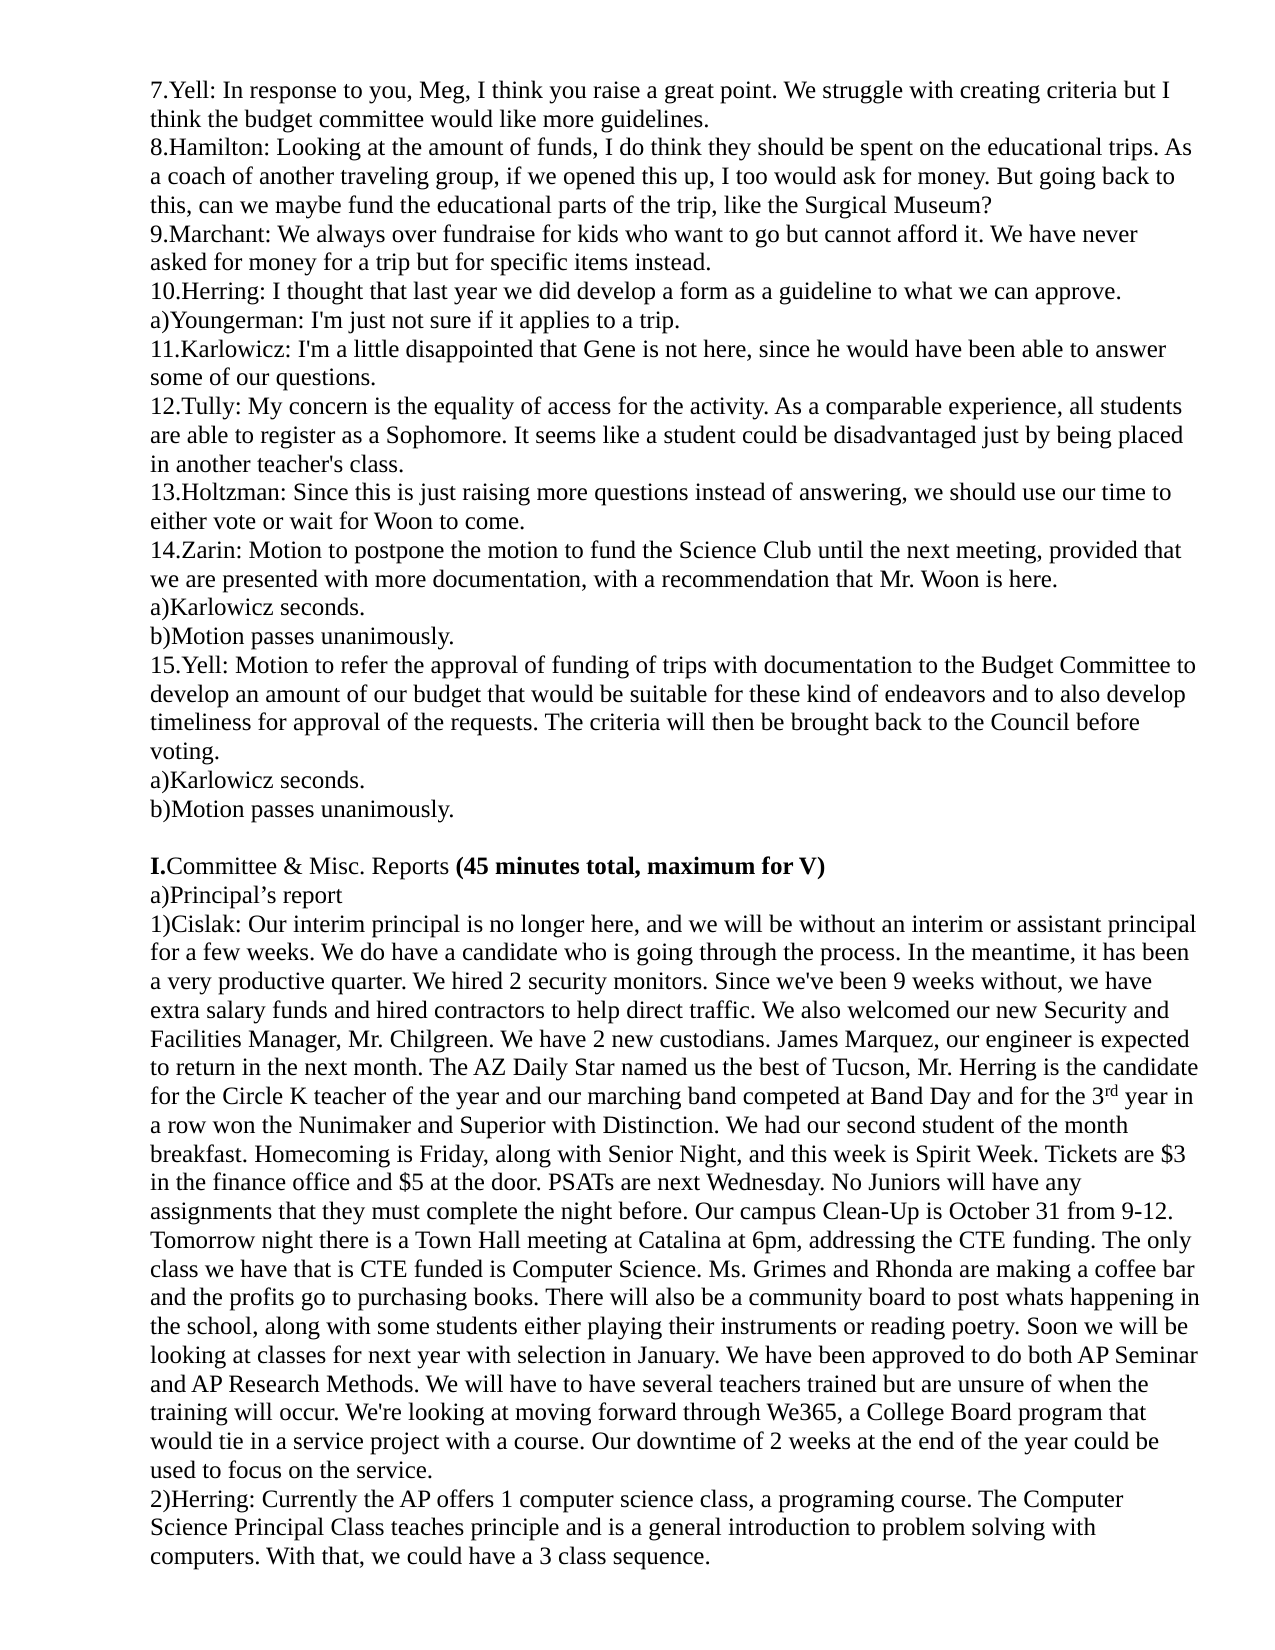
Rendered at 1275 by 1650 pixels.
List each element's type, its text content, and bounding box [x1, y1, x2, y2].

list Herring: I thought that last year we did develop a form as a guideline to what we can approve. [150, 276, 1200, 305]
list Hamilton: Looking at the amount of funds, I do think they should be spent on the educational trips. As a coach of another traveling group, if we opened this up, I too would ask for money. But going back to this, can we maybe fund the educational parts of the trip, like the Surgical Museum? [150, 132, 1200, 219]
list Karlowicz seconds. [150, 592, 1200, 621]
list Karlowicz seconds. [150, 765, 1200, 794]
list Committee & Misc. Reports (45 minutes total, maximum for V) [150, 851, 1200, 880]
list Cislak: Our interim principal is no longer here, and we will be without an interim or assistant principal for a few weeks. We do have a candidate who is going through the process. In the meantime, it has been a very productive quarter. We hired 2 security monitors. Since we've been 9 weeks without, we have extra salary funds and hired contractors to help direct traffic. We also welcomed our new Security and Facilities Manager, Mr. Chilgreen. We have 2 new custodians. James Marquez, our engineer is expected to return in the next month. The AZ Daily Star named us the best of Tucson, Mr. Herring is the candidate for the Circle K teacher of the year and our marching band competed at Band Day and for the 3rd year in a row won the Nunimaker and Superior with Distinction. We had our second student of the month breakfast. Homecoming is Friday, along with Senior Night, and this week is Spirit Week. Tickets are $3 in the finance office and $5 at the door. PSATs are next Wednesday. No Juniors will have any assignments that they must complete the night before. Our campus Clean-Up is October 31 from 9-12. Tomorrow night there is a Town Hall meeting at Catalina at 6pm, addressing the CTE funding. The only class we have that is CTE funded is Computer Science. Ms. Grimes and Rhonda are making a coffee bar and the profits go to purchasing books. There will also be a community board to post whats happening in the school, along with some students either playing their instruments or reading poetry. Soon we will be looking at classes for next year with selection in January. We have been approved to do both AP Seminar and AP Research Methods. We will have to have several teachers trained but are unsure of when the training will occur. We're looking at moving forward through We365, a College Board program that would tie in a service project with a course. Our downtime of 2 weeks at the end of the year could be used to focus on the service. [150, 909, 1200, 1484]
list Karlowicz: I'm a little disappointed that Gene is not here, since he would have been able to answer some of our questions. [150, 334, 1200, 391]
list Tully: My concern is the equality of access for the activity. As a comparable experience, all students are able to register as a Sophomore. It seems like a student could be disadvantaged just by being placed in another teacher's class. [150, 391, 1200, 477]
list Motion passes unanimously. [150, 621, 1200, 650]
list Yell: In response to you, Meg, I think you raise a great point. We struggle with creating criteria but I think the budget committee would like more guidelines. [150, 75, 1200, 132]
list Motion passes unanimously. [150, 794, 1200, 822]
list Youngerman: I'm just not sure if it applies to a trip. [150, 305, 1200, 334]
list Holtzman: Since this is just raising more questions instead of answering, we should use our time to either vote or wait for Woon to come. [150, 477, 1200, 535]
list Principal’s report [150, 880, 1200, 909]
list Yell: Motion to refer the approval of funding of trips with documentation to the Budget Committee to develop an amount of our budget that would be suitable for these kind of endeavors and to also develop timeliness for approval of the requests. The criteria will then be brought back to the Council before voting. [150, 650, 1200, 765]
list Zarin: Motion to postpone the motion to fund the Science Club until the next meeting, provided that we are presented with more documentation, with a recommendation that Mr. Woon is here. [150, 535, 1200, 592]
list Marchant: We always over fundraise for kids who want to go but cannot afford it. We have never asked for money for a trip but for specific items instead. [150, 219, 1200, 276]
list Herring: Currently the AP offers 1 computer science class, a programing course. The Computer Science Principal Class teaches principle and is a general introduction to problem solving with computers. With that, we could have a 3 class sequence. [150, 1484, 1200, 1570]
